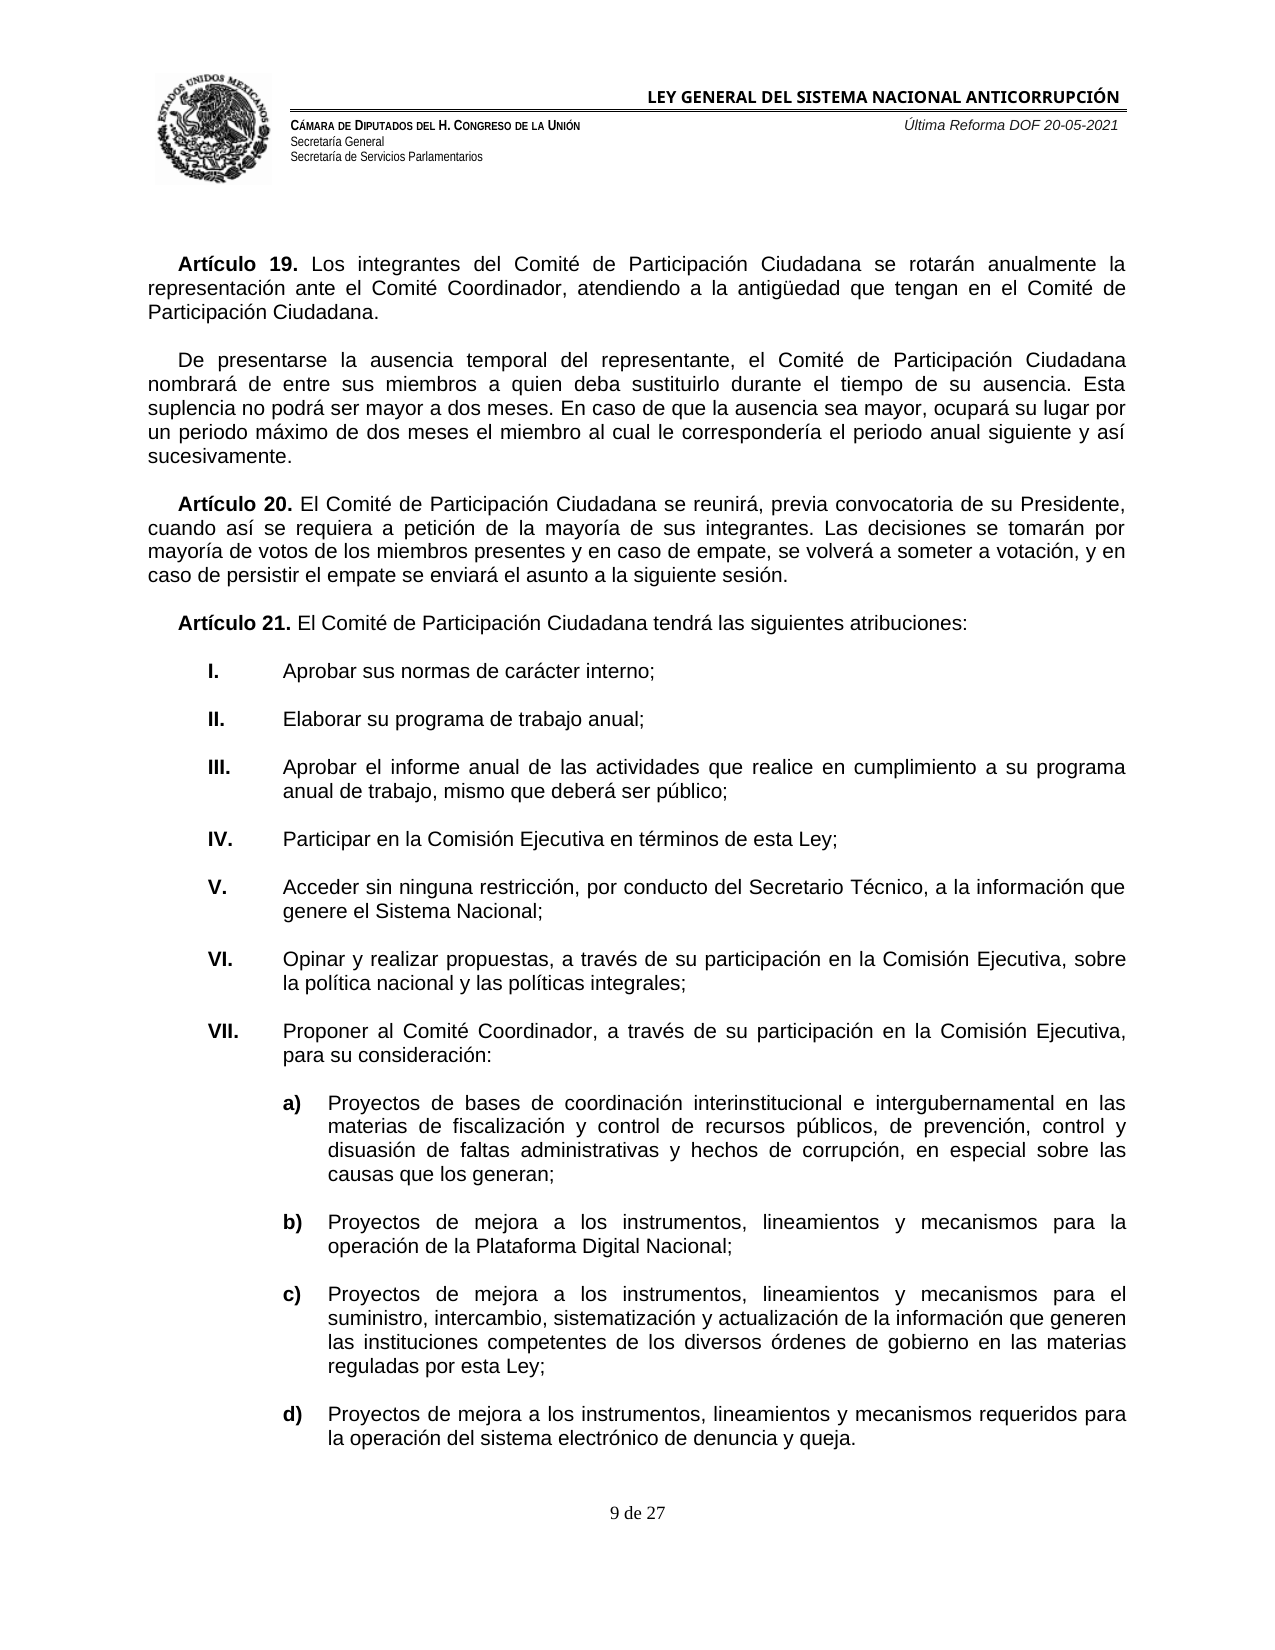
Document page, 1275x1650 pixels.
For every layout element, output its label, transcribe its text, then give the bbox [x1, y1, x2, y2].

text Artículo 20. El Comité de Participación Ciudadana se reunirá, previa convocatoria de su Presidente, cuando así se requiera a petición de la mayoría de sus integrantes. Las decisiones se tomarán por mayoría de votos de los miembros presentes y en caso de empate, se volverá a someter a votación, y en caso de persistir el empate se enviará el asunto a la siguiente sesión. [148, 491, 1127, 587]
text Artículo 19. Los integrantes del Comité de Participación Ciudadana se rotarán anualmente la representación ante el Comité Coordinador, atendiendo a la antigüedad que tengan en el Comité de Participación Ciudadana. [148, 252, 1127, 324]
text a) Proyectos de bases de coordinación interinstitucional e intergubernamental en las materias de fiscalización y control de recursos públicos, de prevención, control y disuasión de faltas administrativas y hechos de corrupción, en especial sobre las causas que los generan; [283, 1090, 1127, 1186]
text I. Aprobar sus normas de carácter interno; [208, 659, 1127, 683]
text II. Elaborar su programa de trabajo anual; [208, 707, 1127, 731]
text De presentarse la ausencia temporal del representante, el Comité de Participación Ciudadana nombrará de entre sus miembros a quien deba sustituirlo durante el tiempo de su ausencia. Esta suplencia no podrá ser mayor a dos meses. En caso de que la ausencia sea mayor, ocupará su lugar por un periodo máximo de dos meses el miembro al cual le correspondería el periodo anual siguiente y así sucesivamente. [148, 348, 1127, 467]
text b) Proyectos de mejora a los instrumentos, lineamientos y mecanismos para la operación de la Plataforma Digital Nacional; [283, 1210, 1127, 1258]
text VI. Opinar y realizar propuestas, a través de su participación en la Comisión Ejecutiva, sobre la política nacional y las políticas integrales; [208, 947, 1127, 994]
text IV. Participar en la Comisión Ejecutiva en términos de esta Ley; [208, 827, 1127, 851]
text Artículo 21. El Comité de Participación Ciudadana tendrá las siguientes atribuciones: [148, 611, 1127, 635]
text V. Acceder sin ninguna restricción, por conducto del Secretario Técnico, a la información que genere el Sistema Nacional; [208, 875, 1127, 923]
text III. Aprobar el informe anual de las actividades que realice en cumplimiento a su programa anual de trabajo, mismo que deberá ser público; [208, 755, 1127, 803]
text VII. Proponer al Comité Coordinador, a través de su participación en la Comisión Ejecutiva, para su consideración: [208, 1018, 1127, 1066]
text c) Proyectos de mejora a los instrumentos, lineamientos y mecanismos para el suministro, intercambio, sistematización y actualización de la información que generen las instituciones competentes de los diversos órdenes de gobierno en las materias reguladas por esta Ley; [283, 1282, 1127, 1378]
text d) Proyectos de mejora a los instrumentos, lineamientos y mecanismos requeridos para la operación del sistema electrónico de denuncia y queja. [283, 1402, 1127, 1450]
